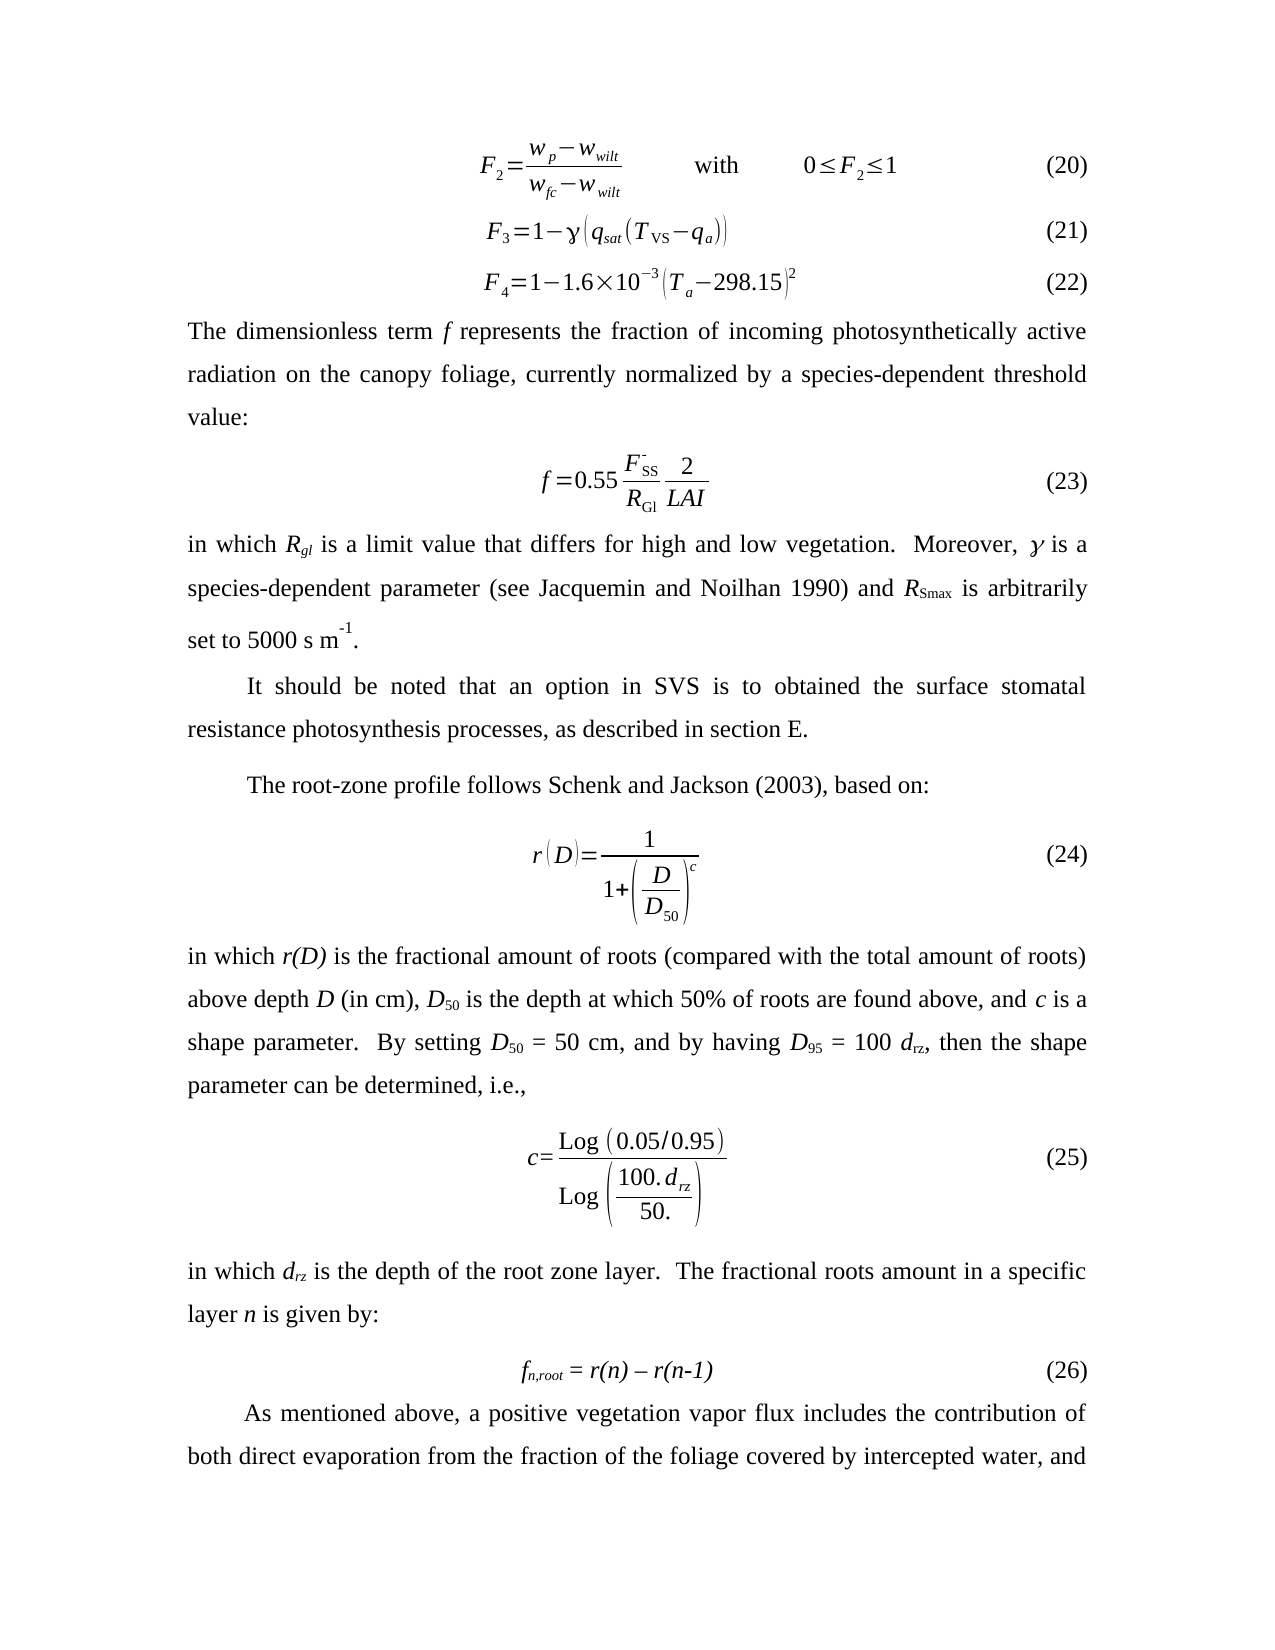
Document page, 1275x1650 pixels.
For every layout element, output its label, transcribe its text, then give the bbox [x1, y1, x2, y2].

text [187, 1126, 521, 1229]
text fn,root = r(n) – r(n-1) (26) [187, 1355, 1087, 1384]
text The dimensionless term f represents the fraction of incoming photosynthetically active radiation on the canopy foliage, currently normalized by a species-dependent threshold value: [187, 316, 1087, 431]
text in which r(D) is the fractional amount of roots (compared with the total amount of roots) above depth D (in cm), D50 is the depth at which 50% of roots are found above, and c is a shape parameter. By setting D50 = 50 cm, and by having D95 = 100 drz, then the shape parameter can be determined, i.e., [187, 941, 1087, 1099]
text It should be noted that an option in SVS is to obtained the surface stomatal resistance photosynthesis processes, as described in section E. [187, 671, 1087, 743]
text [187, 826, 526, 927]
text (21) [187, 214, 1087, 249]
text (25) [737, 1126, 1087, 1229]
text in which Rgl is a limit value that differs for high and low vegetation. Moreover, g is a species-dependent parameter (see Jacquemin and Noilhan 1990) and RSmax is arbitrarily set to 5000 s m-1. [187, 529, 1087, 654]
text As mentioned above, a positive vegetation vapor flux includes the contribution of both direct evaporation from the fraction of the foliage covered by intercepted water, and [187, 1398, 1087, 1470]
text The root-zone profile follows Schenk and Jackson (2003), based on: [187, 770, 1087, 799]
text (22) [187, 264, 1087, 301]
text (23) [187, 445, 1087, 515]
text in which drz is the depth of the root zone layer. The fractional roots amount in a specific layer n is given by: [187, 1256, 1087, 1328]
text (24) [708, 826, 1087, 927]
text (20) [187, 133, 1087, 200]
